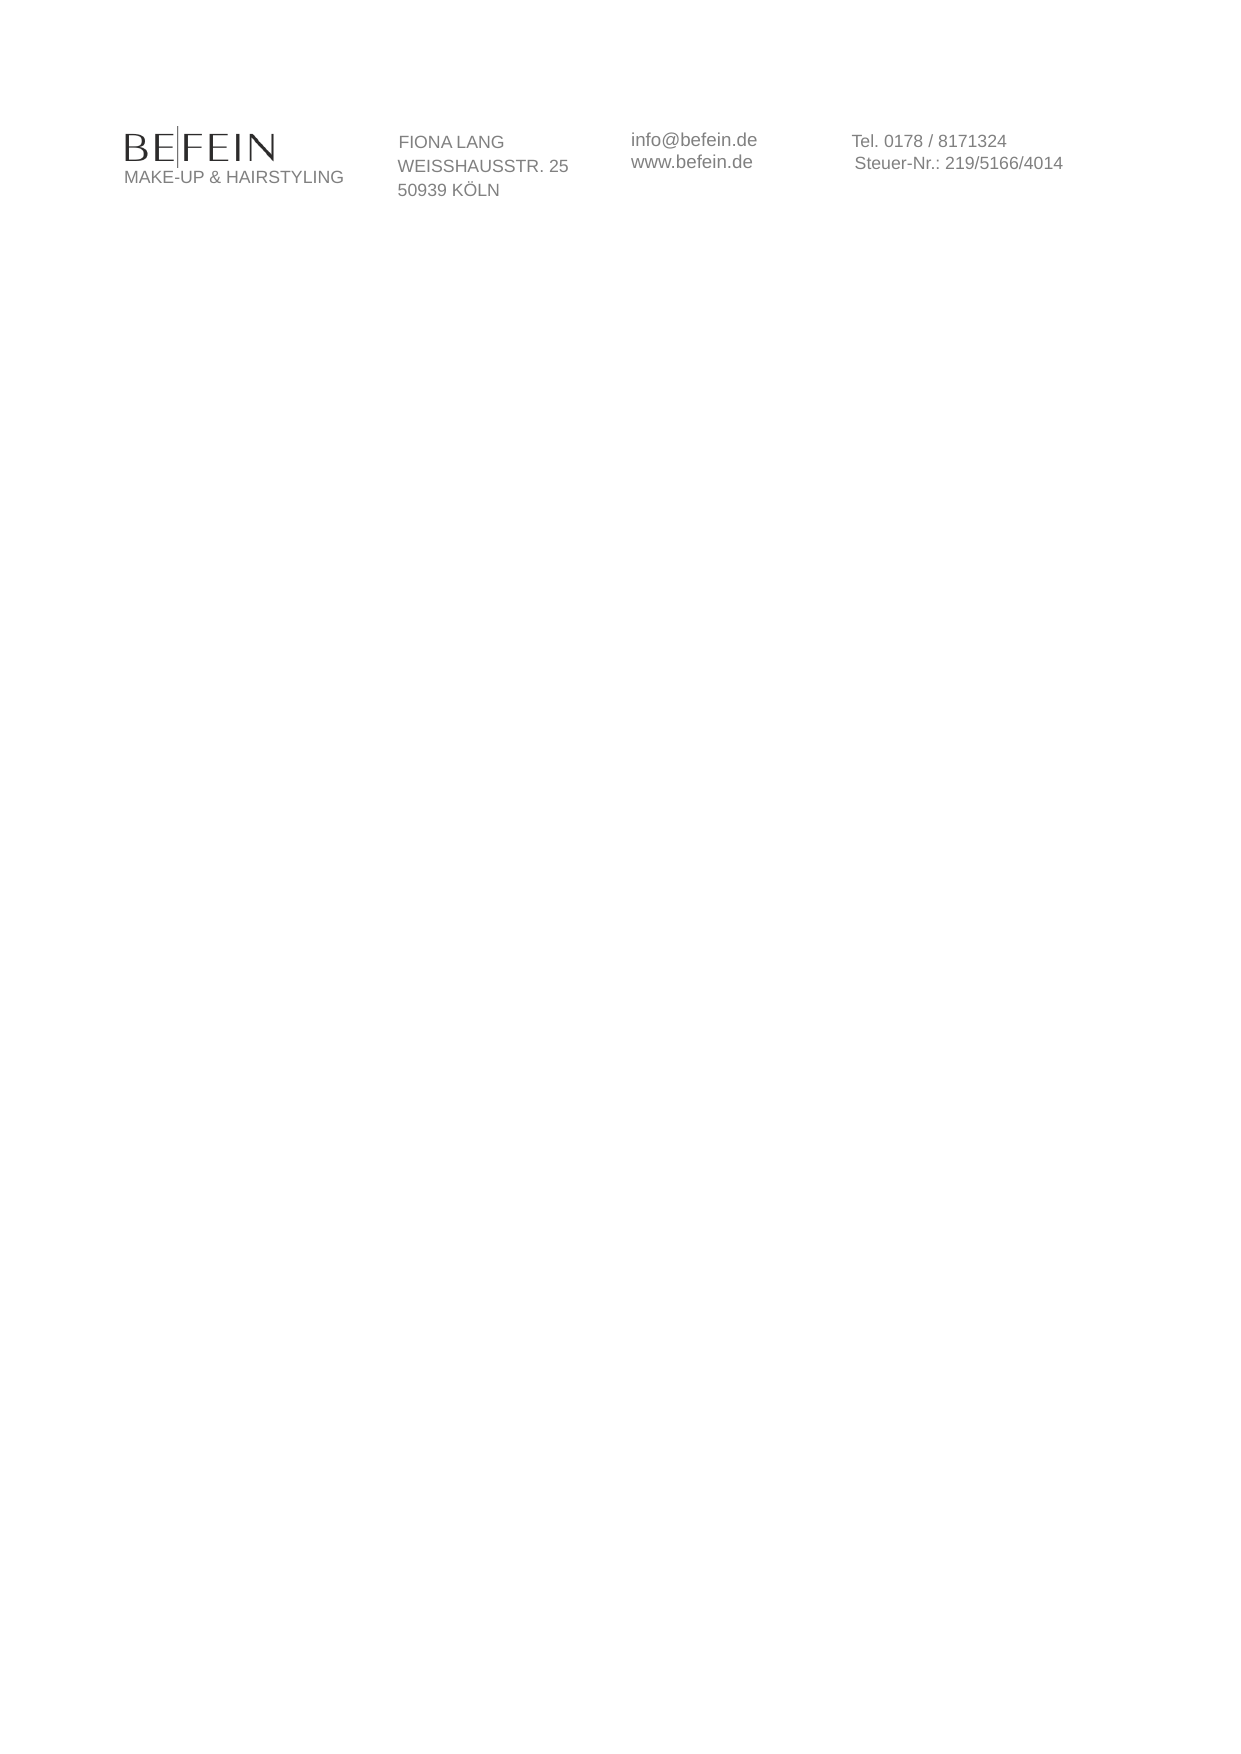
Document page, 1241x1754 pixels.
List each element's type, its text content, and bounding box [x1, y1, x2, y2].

table_header Tel. 0178 / 8171324 Steuer-Nr.: 219/5166/4014 [815, 119, 1116, 323]
picture [124, 126, 274, 168]
table_header Make-Up & Hairstyling [119, 119, 364, 323]
table_header FIONA LANG WEISSHAUSSTR. 25 50939 Köln [365, 119, 589, 323]
table_header info@befein.de www.befein.de [590, 119, 814, 323]
